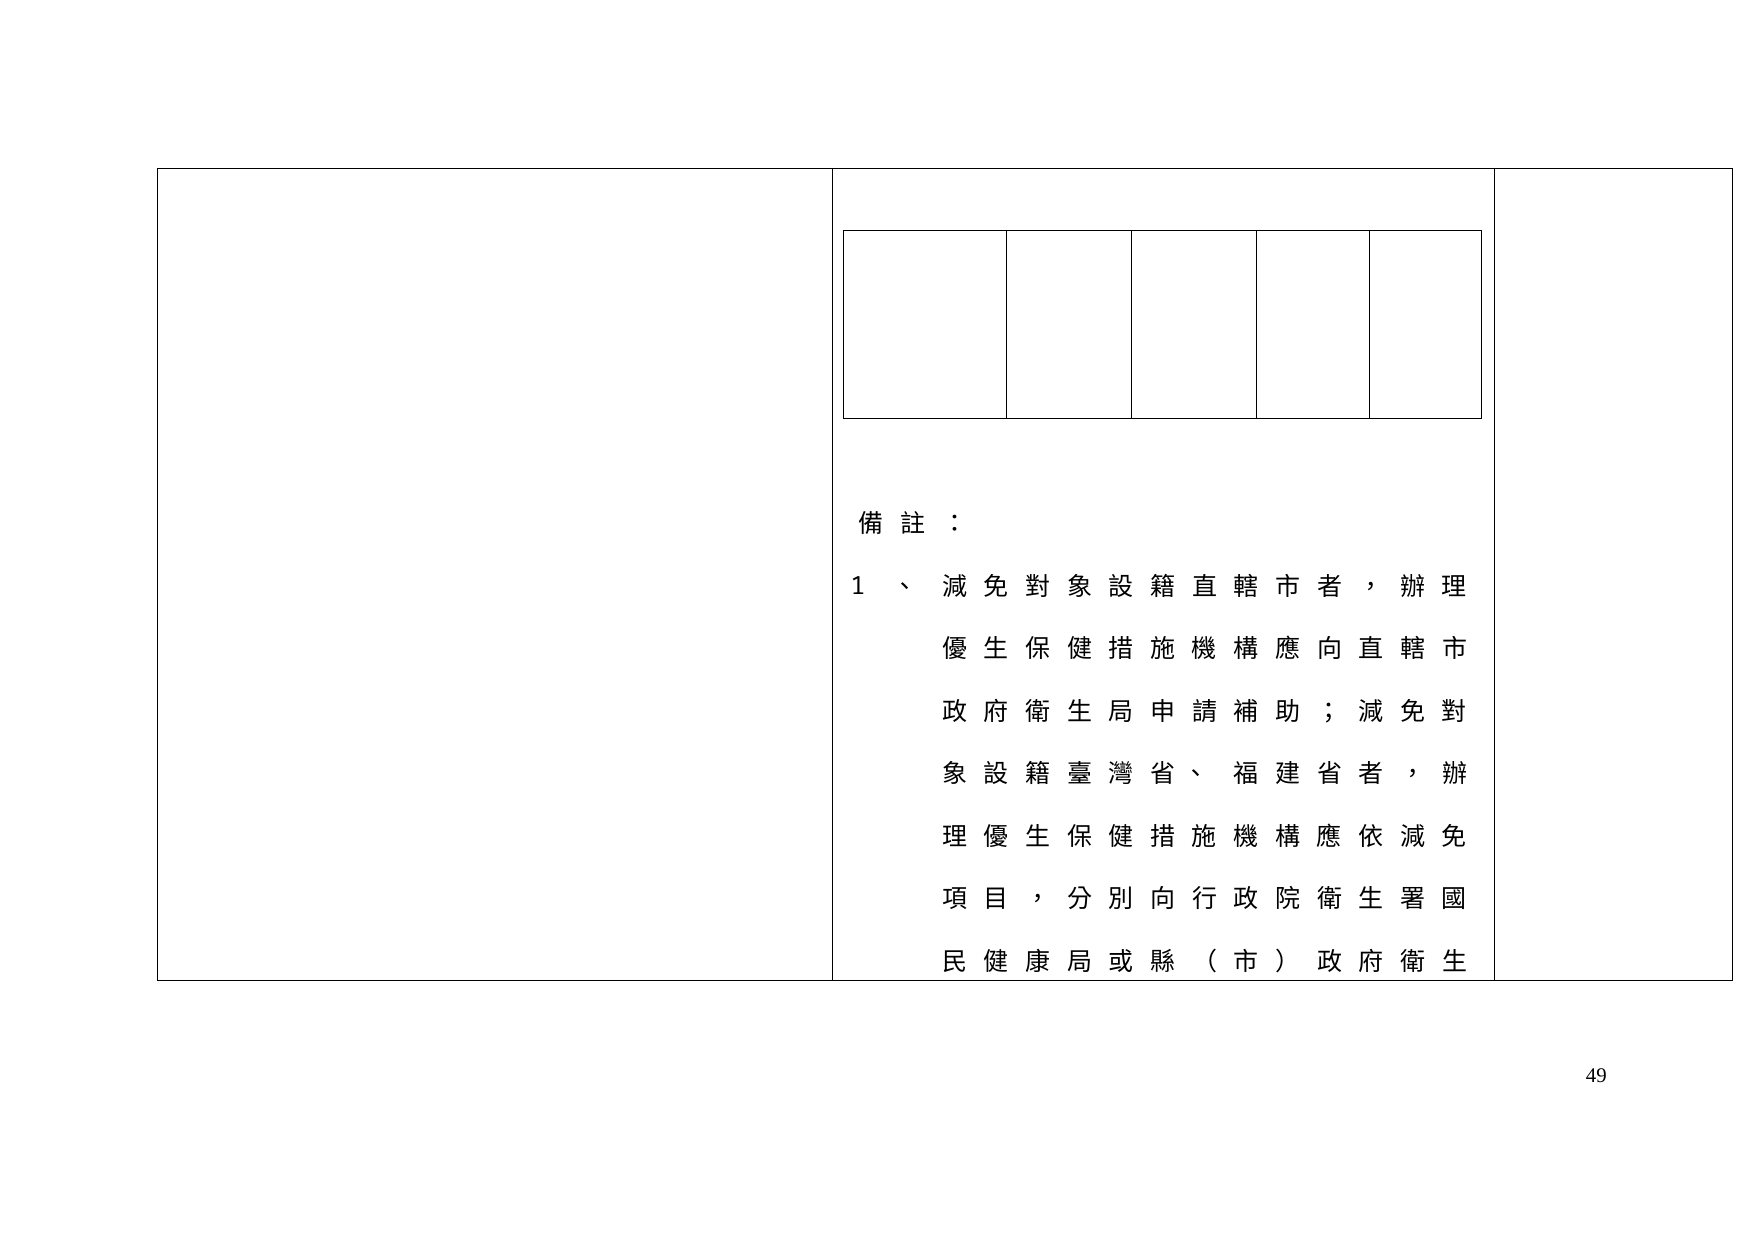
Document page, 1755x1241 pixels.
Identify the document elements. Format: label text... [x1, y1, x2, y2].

table_cell [844, 231, 1006, 418]
table_cell [1007, 231, 1131, 418]
table_cell 附表一 優生保健措施費用減免之項目、對象、金額、辦理機構及受理申請機關 備註： 減免對象設籍直轄市者，辦理優生保健措施機構應向直轄市政府衛生局申請補助；減免對象設籍臺灣省、福建省者，辦理優生保健措施機構應依減免項目，分別向行政院衛生署國民健康局或縣（市）政府衛生局申請補助；減免對象為外國籍或大陸地區人民尚未設籍者，以其中華民國國籍配偶之戶籍地為準，依上開規定程序辦理。 縣（市）政府衛生局受理申請補助，應將相關資料初核無誤後，送行政院衛生署國民健康局。 [833, 169, 1494, 980]
table_cell [1132, 231, 1256, 418]
table_cell [1495, 169, 1732, 980]
table_cell 附表一 優生保健措施費用減免之項目、對象、金額、辦理機構及受理申請機關 備註： 減免對象設籍直轄市者，辦理優生保健措施機構應向直轄市政府衛生局申請補助；減免對象設籍臺灣省、福建省者，辦理優生保健措施機構應依減免項目，分別向衛生福利部國民健康署或縣（市）政府衛生局申請補助；減免對象為外國籍或大陸地區人民尚未設籍者，以其中華民國國籍配偶之戶籍地為準，依上開規定程序辦理。 縣（市）政府衛生局受理申請補助，應將相關資料初核無誤後，送衛生福利部國民健康署。 [158, 169, 832, 980]
table_cell [1370, 231, 1481, 418]
table_cell [1257, 231, 1369, 418]
